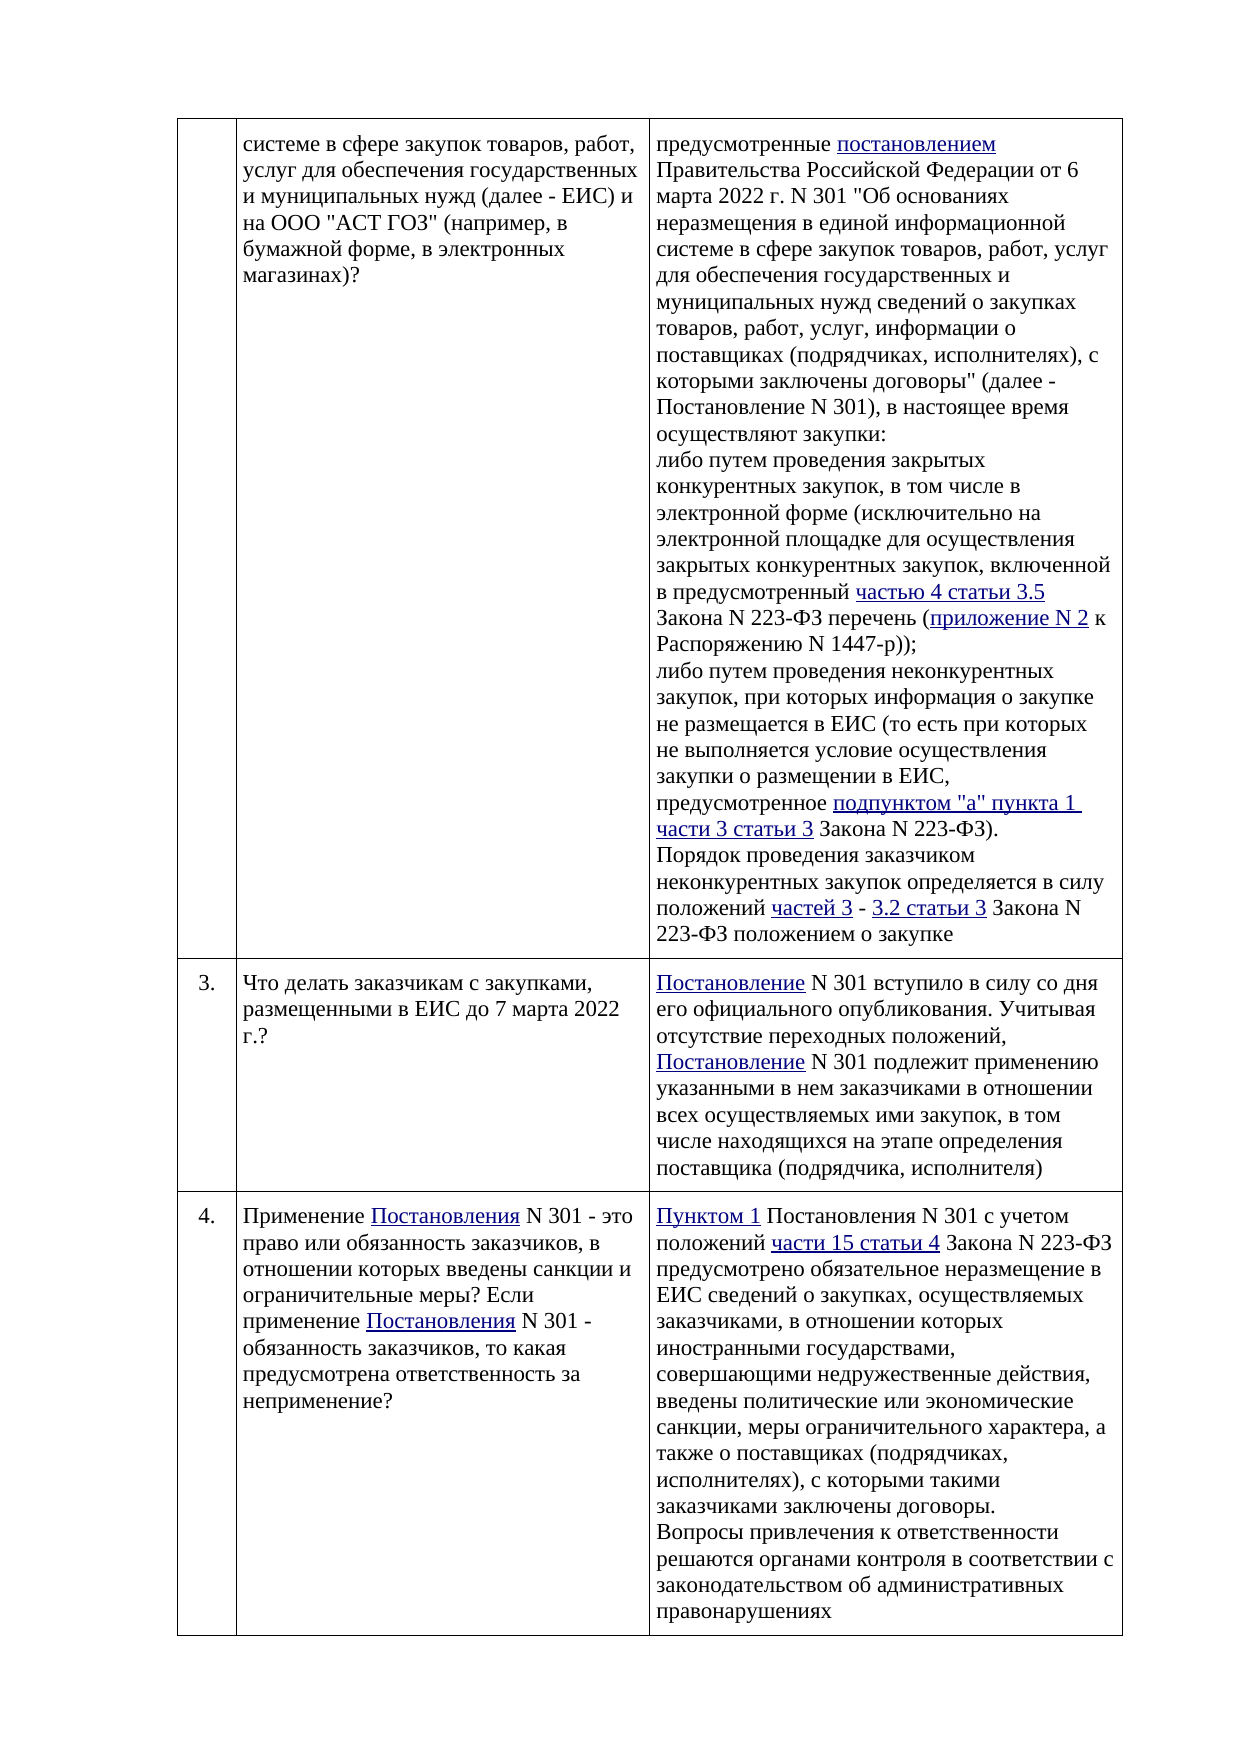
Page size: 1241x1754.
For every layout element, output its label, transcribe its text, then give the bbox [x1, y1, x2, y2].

table_cell системе в сфере закупок товаров, работ, услуг для обеспечения государственных и муниципальных нужд (далее - ЕИС) и на ООО "АСТ ГОЗ" (например, в бумажной форме, в электронных магазинах)? [237, 119, 649, 957]
table_cell Пунктом 1 Постановления N 301 с учетом положений части 15 статьи 4 Закона N 223-ФЗ предусмотрено обязательное неразмещение в ЕИС сведений о закупках, осуществляемых заказчиками, в отношении которых иностранными государствами, совершающими недружественные действия, введены политические или экономические санкции, меры ограничительного характера, а также о поставщиках (подрядчиках, исполнителях), с которыми такими заказчиками заключены договоры. Вопросы привлечения к ответственности решаются органами контроля в соответствии с законодательством об административных правонарушениях [650, 1192, 1122, 1634]
table_cell [178, 119, 236, 957]
table_cell предусмотренные постановлением Правительства Российской Федерации от 6 марта 2022 г. N 301 "Об основаниях неразмещения в единой информационной системе в сфере закупок товаров, работ, услуг для обеспечения государственных и муниципальных нужд сведений о закупках товаров, работ, услуг, информации о поставщиках (подрядчиках, исполнителях), с которыми заключены договоры" (далее - Постановление N 301), в настоящее время осуществляют закупки: либо путем проведения закрытых конкурентных закупок, в том числе в электронной форме (исключительно на электронной площадке для осуществления закрытых конкурентных закупок, включенной в предусмотренный частью 4 статьи 3.5 Закона N 223-ФЗ перечень (приложение N 2 к Распоряжению N 1447-р)); либо путем проведения неконкурентных закупок, при которых информация о закупке не размещается в ЕИС (то есть при которых не выполняется условие осуществления закупки о размещении в ЕИС, предусмотренное подпунктом "а" пункта 1 части 3 статьи 3 Закона N 223-ФЗ). Порядок проведения заказчиком неконкурентных закупок определяется в силу положений частей 3 - 3.2 статьи 3 Закона N 223-ФЗ положением о закупке [650, 119, 1122, 957]
table_cell Постановление N 301 вступило в силу со дня его официального опубликования. Учитывая отсутствие переходных положений, Постановление N 301 подлежит применению указанными в нем заказчиками в отношении всех осуществляемых ими закупок, в том числе находящихся на этапе определения поставщика (подрядчика, исполнителя) [650, 959, 1122, 1191]
table_cell 4. [178, 1192, 236, 1634]
table_cell Применение Постановления N 301 - это право или обязанность заказчиков, в отношении которых введены санкции и ограничительные меры? Если применение Постановления N 301 - обязанность заказчиков, то какая предусмотрена ответственность за неприменение? [237, 1192, 649, 1634]
table_cell 3. [178, 959, 236, 1191]
table_cell Что делать заказчикам с закупками, размещенными в ЕИС до 7 марта 2022 г.? [237, 959, 649, 1191]
